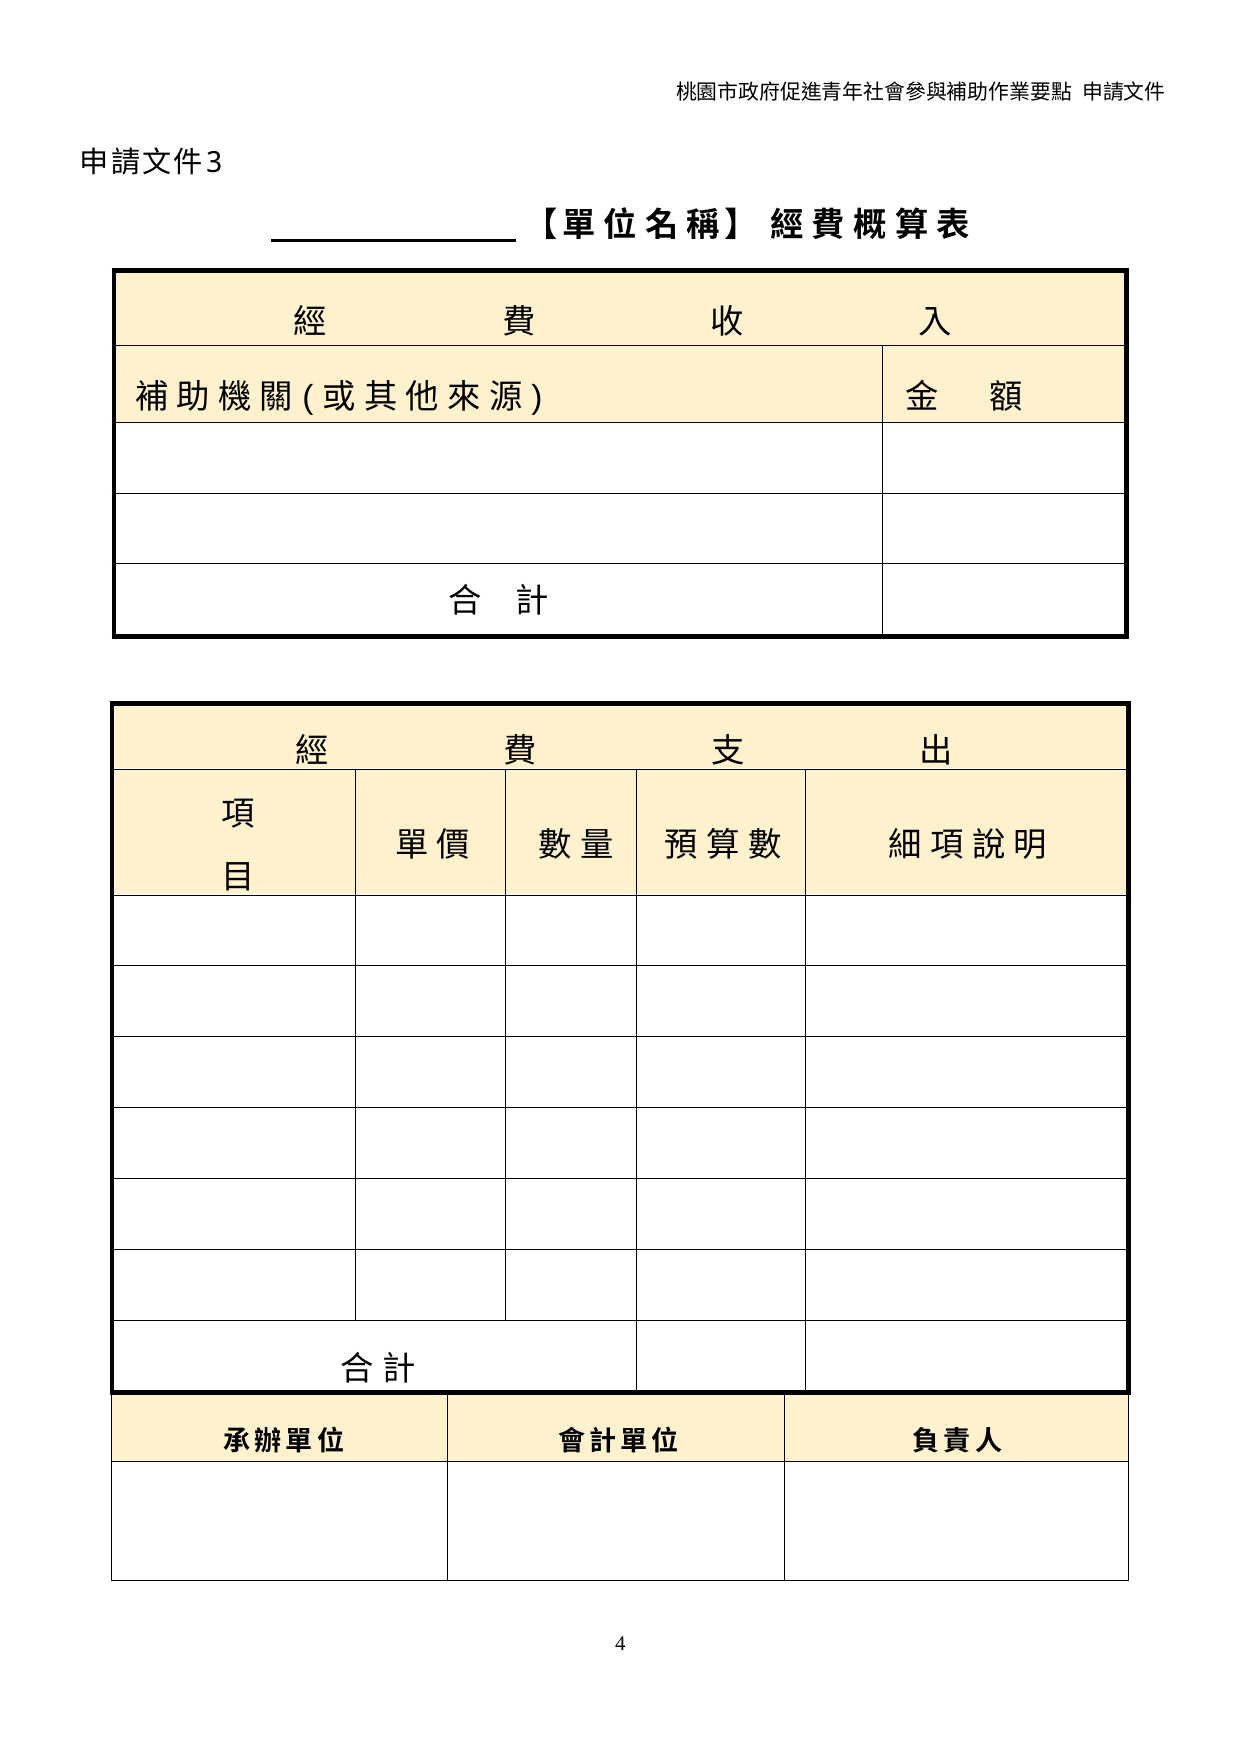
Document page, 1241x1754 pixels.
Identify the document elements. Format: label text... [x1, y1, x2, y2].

table_cell [806, 896, 1126, 965]
table_cell [806, 1037, 1126, 1107]
table_cell [112, 1462, 447, 1579]
table_cell [448, 1462, 784, 1579]
table_cell [356, 1250, 505, 1319]
table_cell 預算數 [637, 770, 805, 894]
table_cell [637, 896, 805, 965]
table_cell 合 計 [116, 564, 882, 634]
table_cell [637, 1108, 805, 1178]
text 申請文件3 [78, 118, 1162, 181]
table_cell [114, 1037, 355, 1107]
table_cell [356, 1037, 505, 1107]
table_cell [883, 564, 1124, 634]
table_cell 數量 [506, 770, 636, 894]
table_cell [637, 1250, 805, 1319]
table_cell [637, 1179, 805, 1249]
table_cell [116, 494, 882, 563]
table_cell 補助機關(或其他來源) [116, 346, 882, 422]
table_cell [114, 1179, 355, 1249]
table_cell [506, 896, 636, 965]
table_cell 合計 [114, 1321, 636, 1390]
table_cell 金 額 [883, 346, 1124, 422]
table_cell [806, 1179, 1126, 1249]
table_cell [637, 1321, 805, 1390]
table_cell [637, 966, 805, 1036]
table_cell [506, 1179, 636, 1249]
table_cell [506, 1037, 636, 1107]
table_cell [883, 494, 1124, 563]
table_cell [637, 1037, 805, 1107]
table_cell [806, 966, 1126, 1036]
table_cell [883, 423, 1124, 492]
table_cell [806, 1321, 1126, 1390]
table_cell 項 目 [114, 770, 355, 894]
table_cell [506, 1108, 636, 1178]
table_cell [506, 966, 636, 1036]
table_cell [114, 1108, 355, 1178]
text 【單位名稱】經費概算表 [78, 181, 1162, 243]
table_cell [356, 1179, 505, 1249]
table_header 經 費 支 出 [114, 706, 1126, 768]
table_cell [114, 896, 355, 965]
table_cell 細項說明 [806, 770, 1126, 894]
table_cell [806, 1250, 1126, 1319]
table_header 經 費 收 入 [116, 273, 1124, 345]
table_cell [785, 1462, 1128, 1579]
table_cell 會計單位 [448, 1395, 784, 1461]
table_cell 負責人 [785, 1395, 1128, 1461]
table_cell [356, 1108, 505, 1178]
table_cell 承辦單位 [112, 1395, 447, 1461]
table_cell [356, 966, 505, 1036]
table_cell [356, 896, 505, 965]
table_cell 單價 [356, 770, 505, 894]
table_cell [114, 1250, 355, 1319]
table_cell [806, 1108, 1126, 1178]
table_cell [506, 1250, 636, 1319]
table_cell [116, 423, 882, 492]
table_cell [114, 966, 355, 1036]
